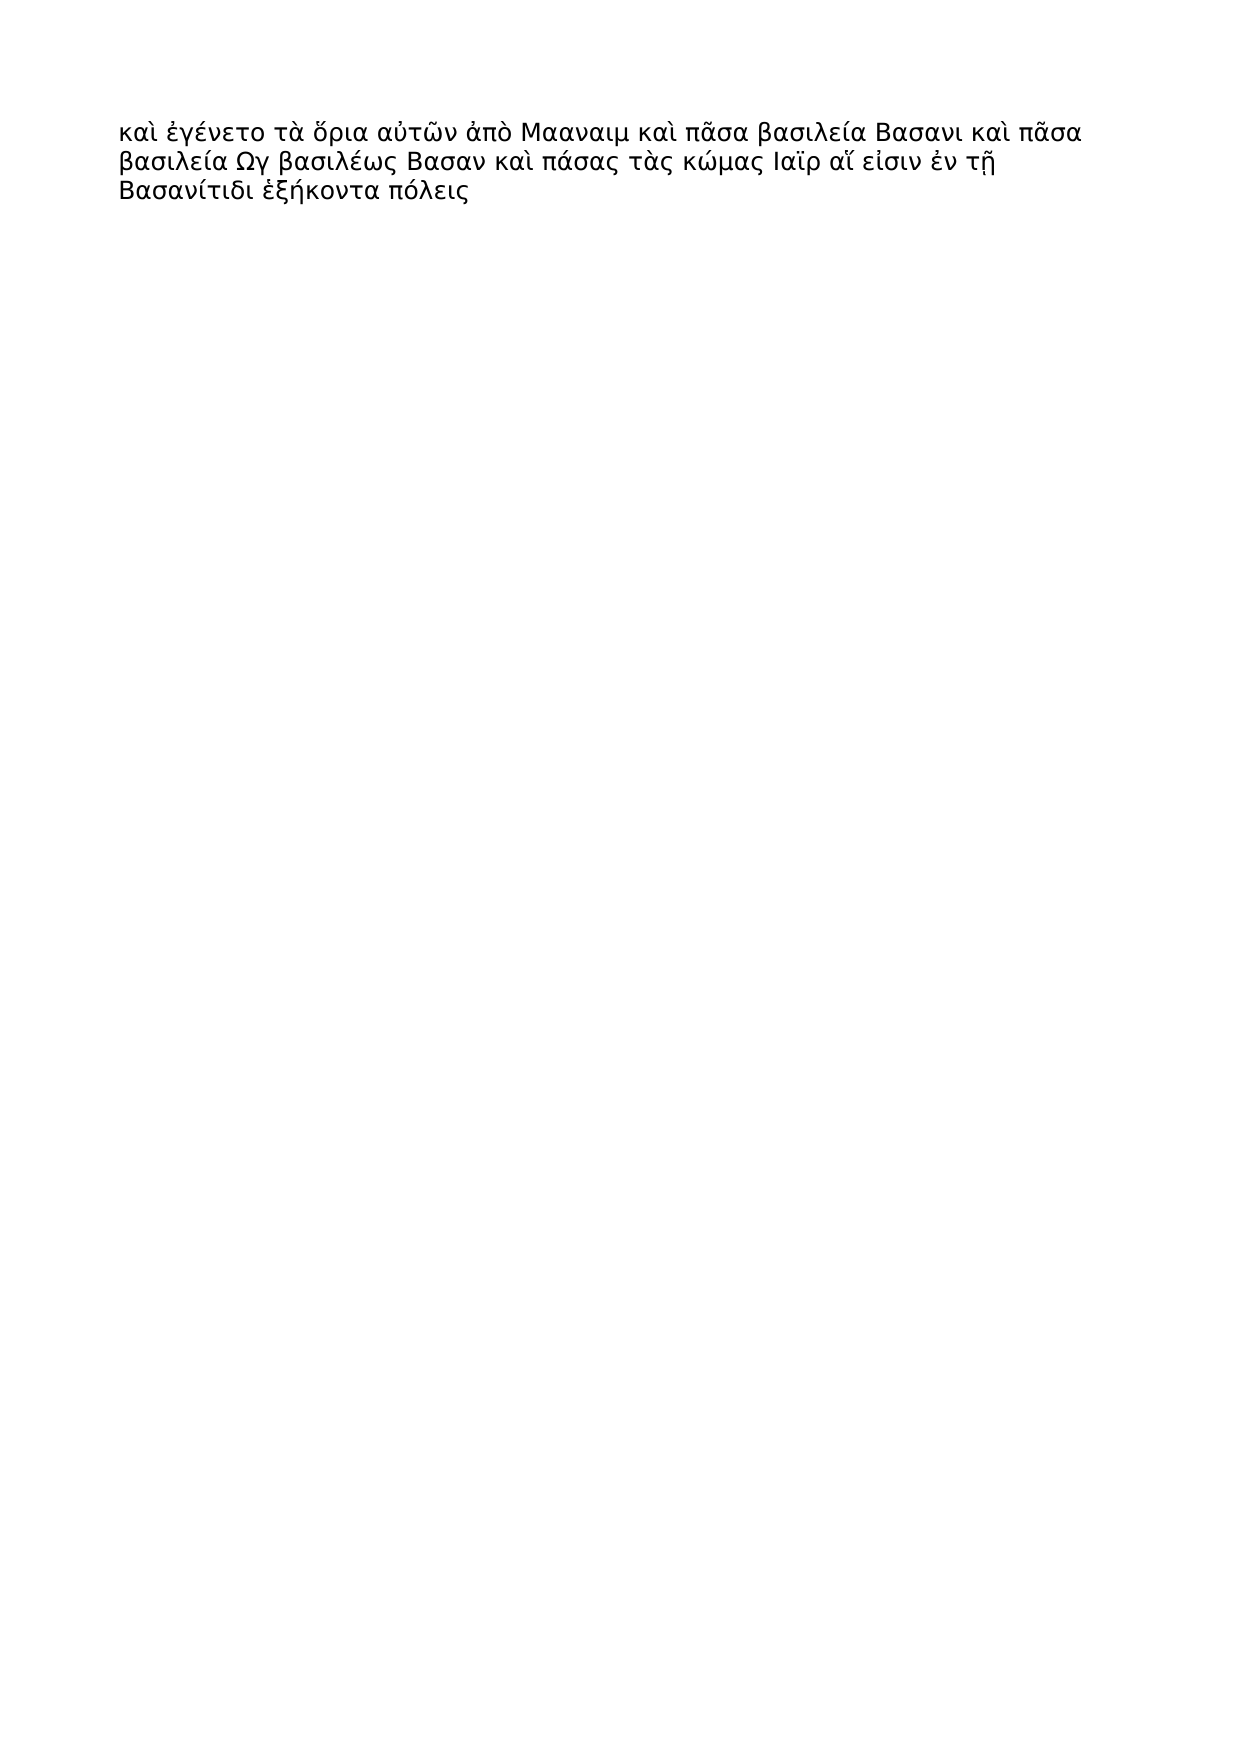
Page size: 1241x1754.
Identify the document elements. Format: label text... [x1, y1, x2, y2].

text καὶ ἐγένετο τὰ ὅρια αὐτῶν ἀπὸ Μααναιμ καὶ πᾶσα βασιλεία Βασανι καὶ πᾶσα βασιλεία Ωγ βασιλέως Βασαν καὶ πάσας τὰς κώμας Ιαϊρ αἵ εἰσιν ἐν τῇ Βασανίτιδι ἑξήκοντα πόλεις [118, 118, 1122, 206]
